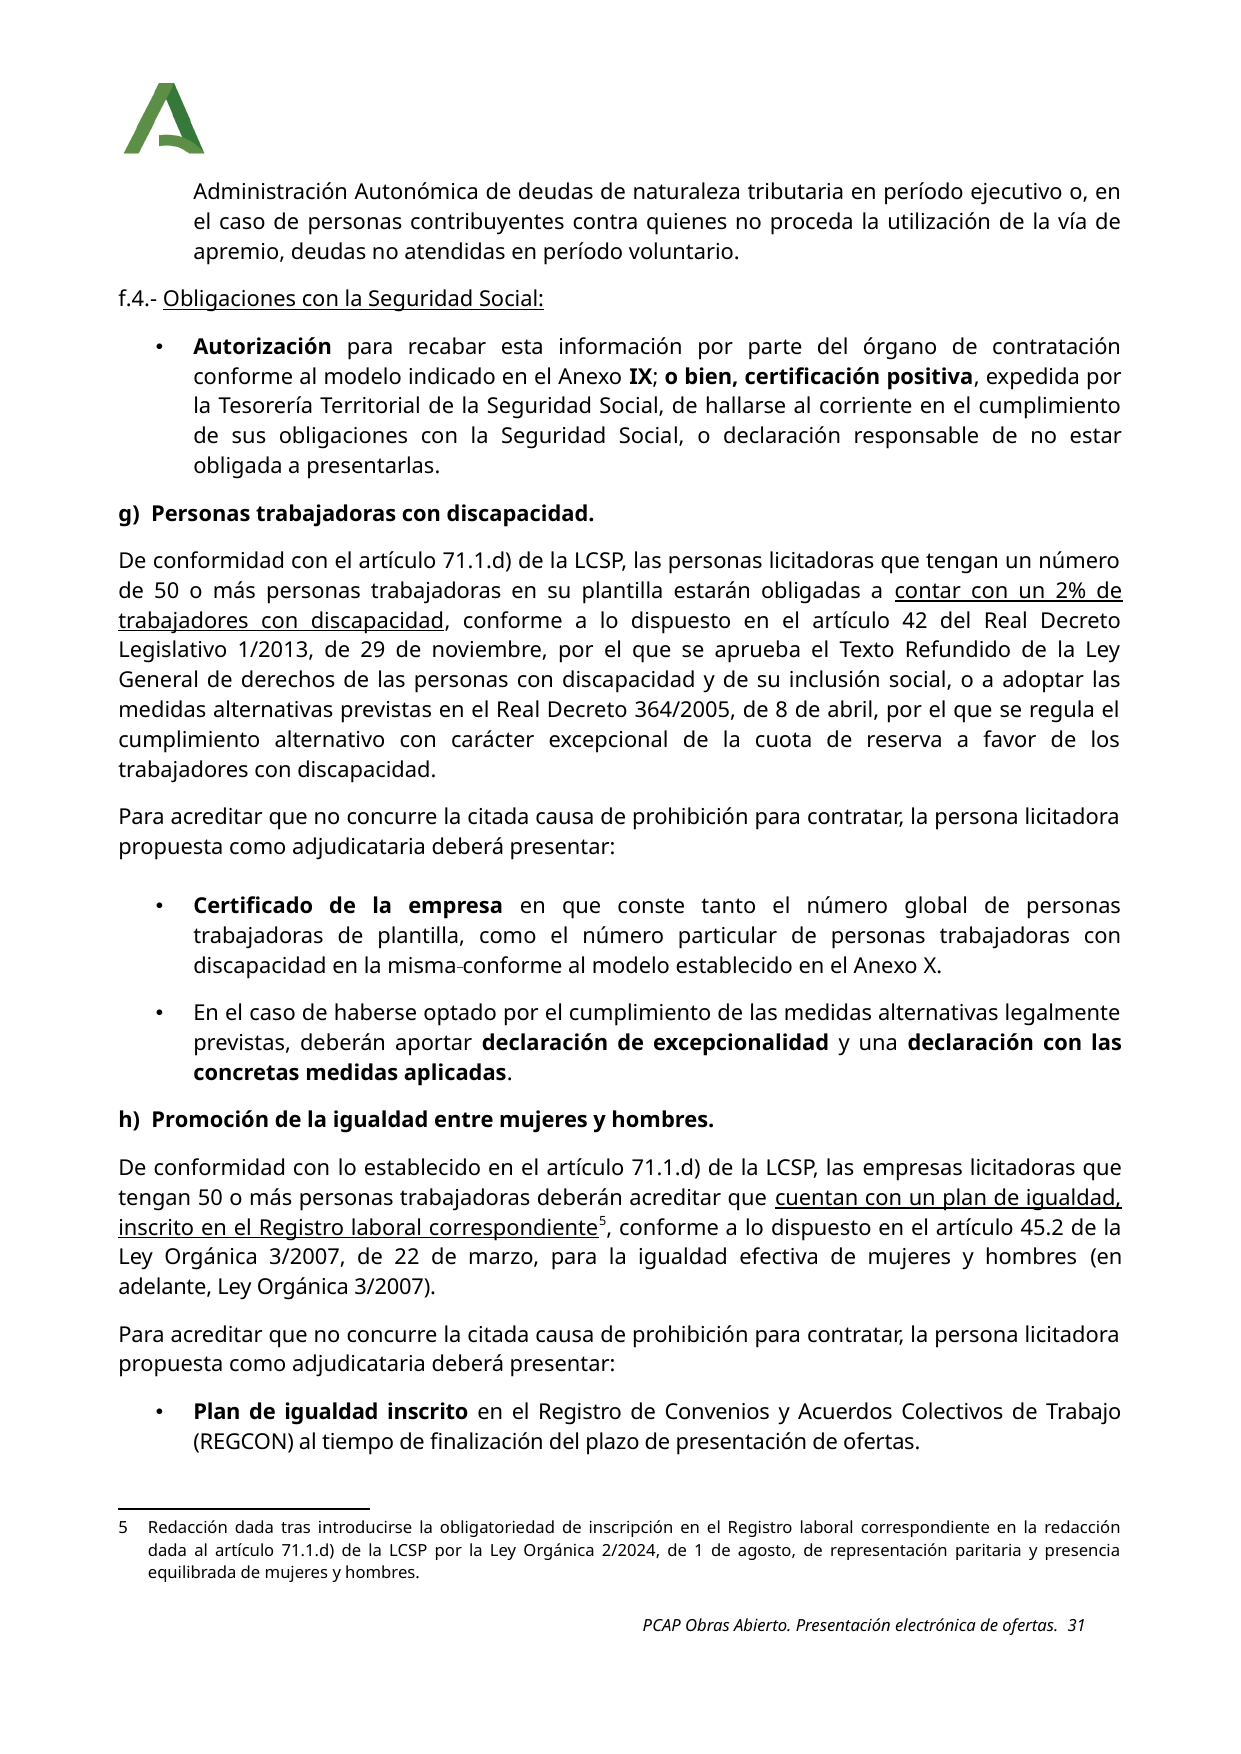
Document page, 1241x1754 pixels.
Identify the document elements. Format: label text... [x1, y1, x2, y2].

list Autorización para recabar esta información por parte del órgano de contratación conforme al modelo indicado en el Anexo IX; o bien, certificación positiva, expedida por la Tesorería Territorial de la Seguridad Social, de hallarse al corriente en el cumplimiento de sus obligaciones con la Seguridad Social, o declaración responsable de no estar obligada a presentarlas. [156, 331, 1122, 480]
text f.4.- Obligaciones con la Seguridad Social: [118, 283, 1122, 313]
text g) Personas trabajadoras con discapacidad. [118, 498, 1122, 527]
picture [119, 78, 209, 158]
text h) Promoción de la igualdad entre mujeres y hombres. [118, 1104, 1122, 1134]
list Administración Autonómica de deudas de naturaleza tributaria en período ejecutivo o, en el caso de personas contribuyentes contra quienes no proceda la utilización de la vía de apremio, deudas no atendidas en período voluntario. [156, 176, 1122, 266]
list Certificado de la empresa en que conste tanto el número global de personas trabajadoras de plantilla, como el número particular de personas trabajadoras con discapacidad en la misma conforme al modelo establecido en el Anexo X. [156, 890, 1122, 979]
text De conformidad con el artículo 71.1.d) de la LCSP, las personas licitadoras que tengan un número de 50 o más personas trabajadoras en su plantilla estarán obligadas a contar con un 2% de trabajadores con discapacidad, conforme a lo dispuesto en el artículo 42 del Real Decreto Legislativo 1/2013, de 29 de noviembre, por el que se aprueba el Texto Refundido de la Ley General de derechos de las personas con discapacidad y de su inclusión social, o a adoptar las medidas alternativas previstas en el Real Decreto 364/2005, de 8 de abril, por el que se regula el cumplimiento alternativo con carácter excepcional de la cuota de reserva a favor de los trabajadores con discapacidad. [118, 545, 1122, 783]
text Redacción dada tras introducirse la obligatoriedad de inscripción en el Registro laboral correspondiente en la redacción dada al artículo 71.1.d) de la LCSP por la Ley Orgánica 2/2024, de 1 de agosto, de representación paritaria y presencia equilibrada de mujeres y hombres. [118, 1516, 1122, 1584]
list Plan de igualdad inscrito en el Registro de Convenios y Acuerdos Colectivos de Trabajo (REGCON) al tiempo de finalización del plazo de presentación de ofertas. [156, 1396, 1122, 1455]
list Para acreditar que no concurre la citada causa de prohibición para contratar, la persona licitadora propuesta como adjudicataria deberá presentar: [83, 801, 1122, 861]
list En el caso de haberse optado por el cumplimiento de las medidas alternativas legalmente previstas, deberán aportar declaración de excepcionalidad y una declaración con las concretas medidas aplicadas. [156, 997, 1122, 1087]
text Para acreditar que no concurre la citada causa de prohibición para contratar, la persona licitadora propuesta como adjudicataria deberá presentar: [118, 1318, 1122, 1378]
text De conformidad con lo establecido en el artículo 71.1.d) de la LCSP, las empresas licitadoras que tengan 50 o más personas trabajadoras deberán acreditar que cuentan con un plan de igualdad, inscrito en el Registro laboral correspondiente, conforme a lo dispuesto en el artículo 45.2 de la Ley Orgánica 3/2007, de 22 de marzo, para la igualdad efectiva de mujeres y hombres (en adelante, Ley Orgánica 3/2007). [118, 1152, 1122, 1301]
